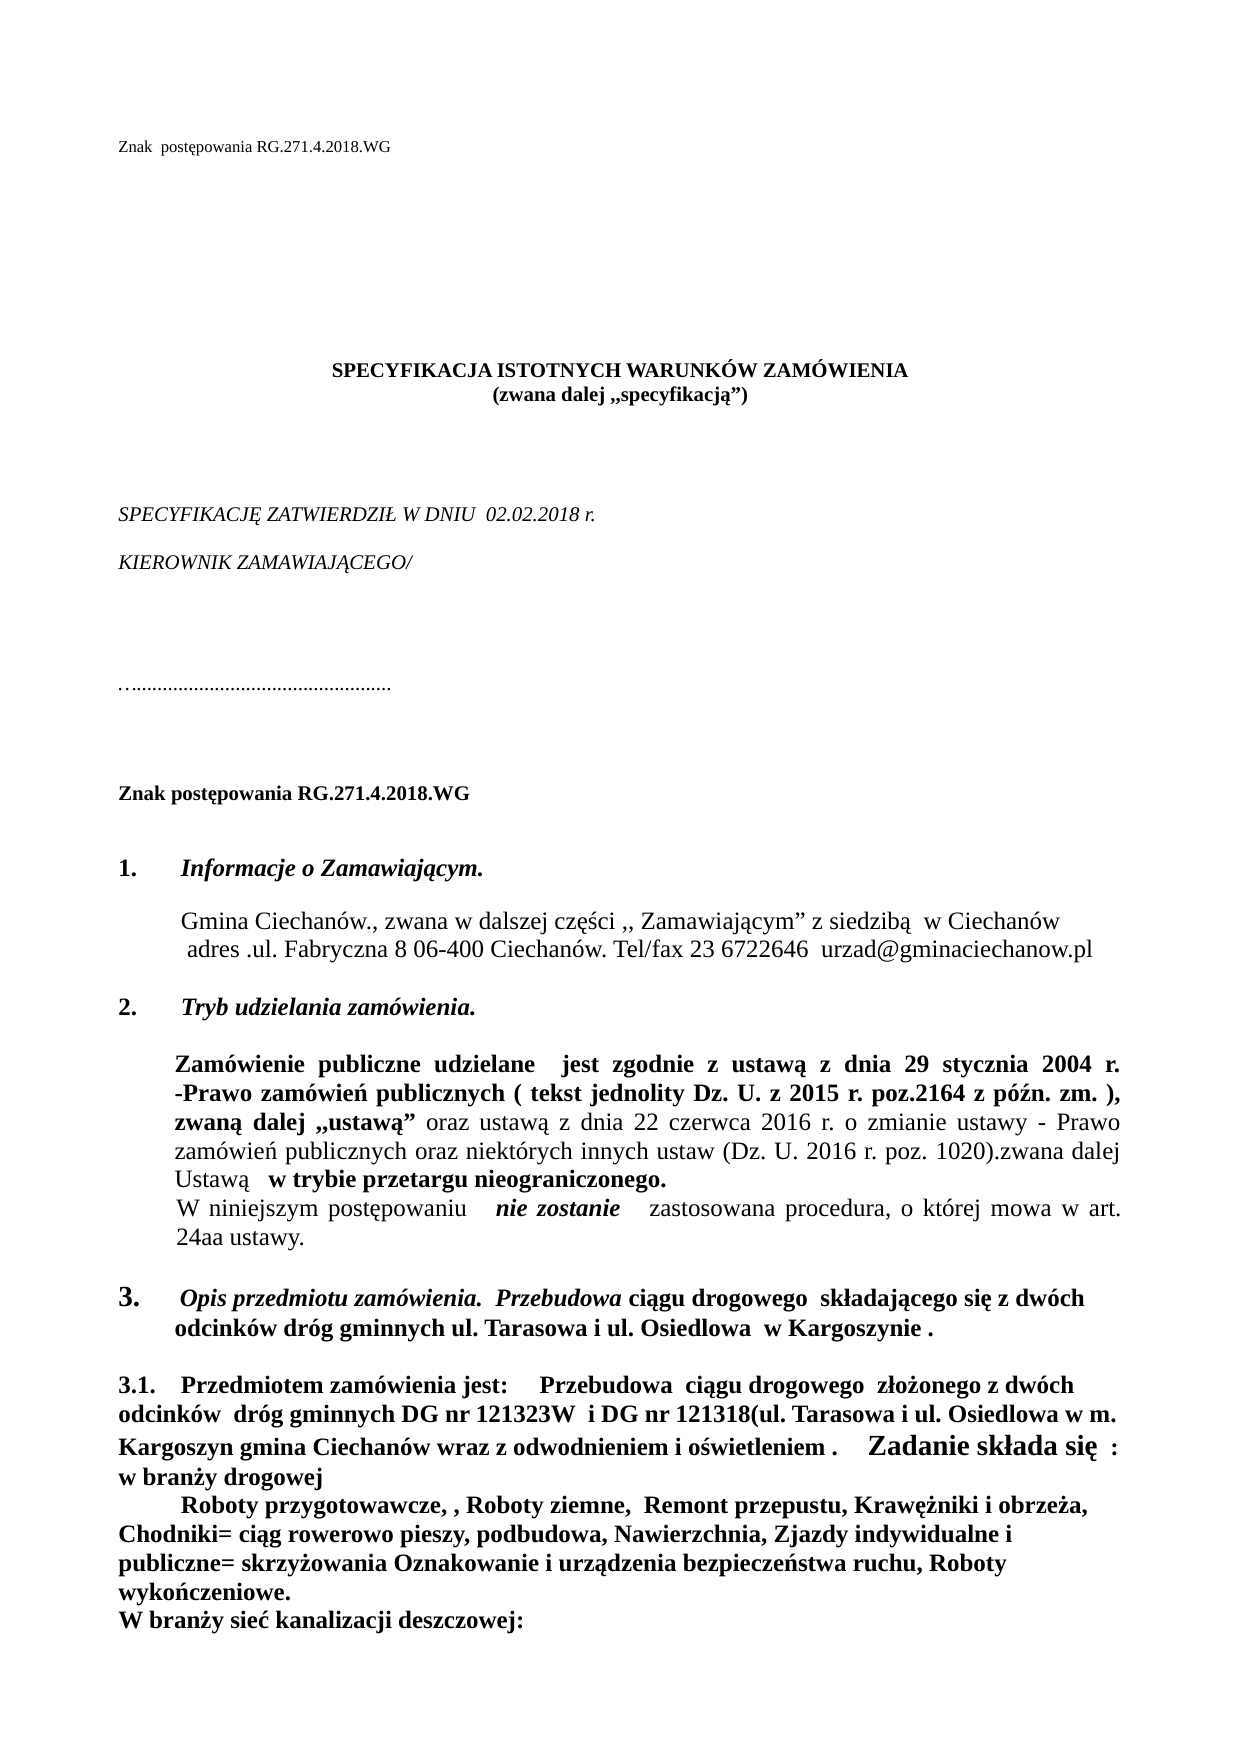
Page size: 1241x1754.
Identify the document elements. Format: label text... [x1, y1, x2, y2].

text Roboty przygotowawcze, , Roboty ziemne, Remont przepustu, Krawężniki i obrzeża, Chodniki= ciąg rowerowo pieszy, podbudowa, Nawierzchnia, Zjazdy indywidualne i publiczne= skrzyżowania Oznakowanie i urządzenia bezpieczeństwa ruchu, Roboty wykończeniowe. [118, 1490, 1122, 1605]
text …................................................. [118, 671, 1122, 694]
text 1. Informacje o Zamawiającym. [118, 853, 1122, 882]
text SPECYFIKACJĘ ZATWIERDZIŁ W DNIU 02.02.2018 r. [118, 502, 1122, 526]
text 3. Opis przedmiotu zamówienia. Przebudowa ciągu drogowego składającego się z dwóch [118, 1279, 1122, 1313]
text W niniejszym postępowaniu nie zostanie zastosowana procedura, o której mowa w art. 24aa ustawy. [176, 1193, 1122, 1251]
text (zwana dalej ,,specyfikacją”) [118, 382, 1122, 406]
text W branży sieć kanalizacji deszczowej: [118, 1605, 1122, 1634]
text KIEROWNIK ZAMAWIAJĄCEGO/ [118, 550, 1122, 574]
text SPECYFIKACJA ISTOTNYCH WARUNKÓW ZAMÓWIENIA [118, 358, 1122, 382]
text Gmina Ciechanów., zwana w dalszej części ,, Zamawiającym” z siedzibą w Ciechanów [118, 906, 1122, 934]
text Znak postępowania RG.271.4.2018.WG [118, 781, 1122, 805]
text Zamówienie publiczne udzielane jest zgodnie z ustawą z dnia 29 stycznia 2004 r. -Prawo zamówień publicznych ( tekst jednolity Dz. U. z 2015 r. poz.2164 z późn. zm. ), zwaną dalej ,,ustawą” oraz ustawą z dnia 22 czerwca 2016 r. o zmianie ustawy - Prawo zamówień publicznych oraz niektórych innych ustaw (Dz. U. 2016 r. poz. 1020).zwana dalej Ustawą w trybie przetargu nieograniczonego. [174, 1049, 1122, 1193]
text 2. Tryb udzielania zamówienia. [118, 992, 1122, 1021]
text Znak postępowania RG.271.4.2018.WG [118, 137, 1122, 156]
text odcinków dróg gminnych ul. Tarasowa i ul. Osiedlowa w Kargoszynie . [118, 1313, 1122, 1342]
text adres .ul. Fabryczna 8 06-400 Ciechanów. Tel/fax 23 6722646 urzad@gminaciechanow.pl [118, 934, 1122, 963]
text 3.1. Przedmiotem zamówienia jest: Przebudowa ciągu drogowego złożonego z dwóch odcinków dróg gminnych DG nr 121323W i DG nr 121318(ul. Tarasowa i ul. Osiedlowa w m. Kargoszyn gmina Ciechanów wraz z odwodnieniem i oświetleniem . Zadanie składa się : w branży drogowej [118, 1371, 1122, 1490]
